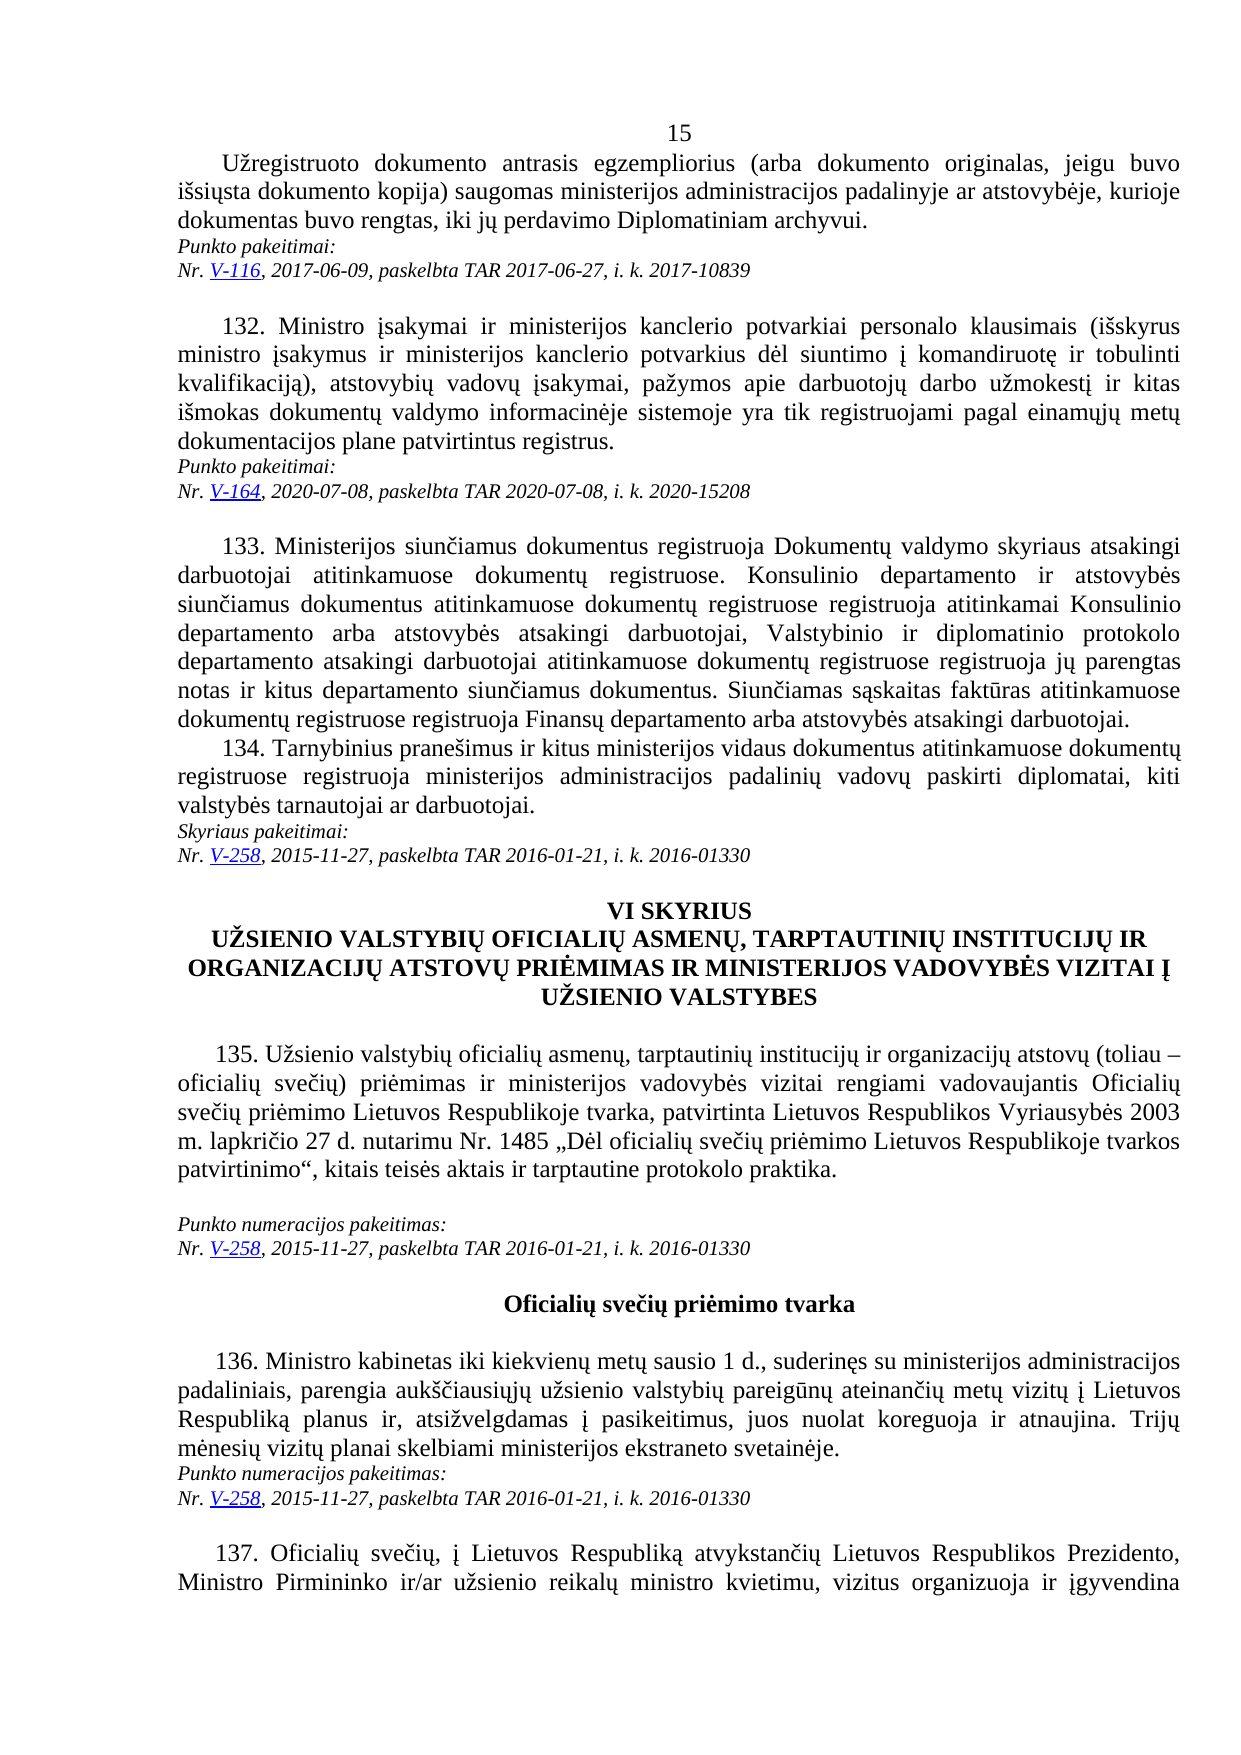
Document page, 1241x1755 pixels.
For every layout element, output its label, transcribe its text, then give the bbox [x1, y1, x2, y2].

text 137. Oficialių svečių, į Lietuvos Respubliką atvykstančių Lietuvos Respublikos Prezidento, Ministro Pirmininko ir/ar užsienio reikalų ministro kvietimu, vizitus organizuoja ir įgyvendina [177, 1538, 1181, 1596]
text Nr. V-258, 2015-11-27, paskelbta TAR 2016-01-21, i. k. 2016-01330 [177, 1485, 1181, 1509]
text 136. Ministro kabinetas iki kiekvienų metų sausio 1 d., suderinęs su ministerijos administracijos padaliniais, parengia aukščiausiųjų užsienio valstybių pareigūnų ateinančių metų vizitų į Lietuvos Respubliką planus ir, atsižvelgdamas į pasikeitimus, juos nuolat koreguoja ir atnaujina. Trijų mėnesių vizitų planai skelbiami ministerijos ekstraneto svetainėje. [177, 1346, 1181, 1461]
text 133. Ministerijos siunčiamus dokumentus registruoja Dokumentų valdymo skyriaus atsakingi darbuotojai atitinkamuose dokumentų registruose. Konsulinio departamento ir atstovybės siunčiamus dokumentus atitinkamuose dokumentų registruose registruoja atitinkamai Konsulinio departamento arba atstovybės atsakingi darbuotojai, Valstybinio ir diplomatinio protokolo departamento atsakingi darbuotojai atitinkamuose dokumentų registruose registruoja jų parengtas notas ir kitus departamento siunčiamus dokumentus. Siunčiamas sąskaitas faktūras atitinkamuose dokumentų registruose registruoja Finansų departamento arba atstovybės atsakingi darbuotojai. [177, 531, 1181, 733]
text Skyriaus pakeitimai: [177, 819, 1181, 843]
text 134. Tarnybinius pranešimus ir kitus ministerijos vidaus dokumentus atitinkamuose dokumentų registruose registruoja ministerijos administracijos padalinių vadovų paskirti diplomatai, kiti valstybės tarnautojai ar darbuotojai. [177, 733, 1181, 819]
text Punkto numeracijos pakeitimas: [177, 1461, 1181, 1485]
text 132. Ministro įsakymai ir ministerijos kanclerio potvarkiai personalo klausimais (išskyrus ministro įsakymus ir ministerijos kanclerio potvarkius dėl siuntimo į komandiruotę ir tobulinti kvalifikaciją), atstovybių vadovų įsakymai, pažymos apie darbuotojų darbo užmokestį ir kitas išmokas dokumentų valdymo informacinėje sistemoje yra tik registruojami pagal einamųjų metų dokumentacijos plane patvirtintus registrus. [177, 311, 1181, 454]
text Punkto pakeitimai: [177, 234, 1181, 258]
text UŽSIENIO VALSTYBIŲ OFICIALIŲ ASMENŲ, TARPTAUTINIŲ INSTITUCIJŲ IR ORGANIZACIJŲ ATSTOVŲ PRIĖMIMAS IR MINISTERIJOS VADOVYBĖS VIZITAI Į UŽSIENIO VALSTYBES [177, 924, 1181, 1011]
text VI SKYRIUS [177, 896, 1181, 924]
text Nr. V-258, 2015-11-27, paskelbta TAR 2016-01-21, i. k. 2016-01330 [177, 1236, 1181, 1260]
text Nr. V-258, 2015-11-27, paskelbta TAR 2016-01-21, i. k. 2016-01330 [177, 843, 1181, 867]
text Punkto numeracijos pakeitimas: [177, 1212, 1181, 1236]
text Užregistruoto dokumento antrasis egzempliorius (arba dokumento originalas, jeigu buvo išsiųsta dokumento kopija) saugomas ministerijos administracijos padalinyje ar atstovybėje, kurioje dokumentas buvo rengtas, iki jų perdavimo Diplomatiniam archyvui. [177, 148, 1181, 234]
text 135. Užsienio valstybių oficialių asmenų, tarptautinių institucijų ir organizacijų atstovų (toliau – oficialių svečių) priėmimas ir ministerijos vadovybės vizitai rengiami vadovaujantis Oficialių svečių priėmimo Lietuvos Respublikoje tvarka, patvirtinta Lietuvos Respublikos Vyriausybės 2003 m. lapkričio 27 d. nutarimu Nr. 1485 „Dėl oficialių svečių priėmimo Lietuvos Respublikoje tvarkos patvirtinimo“, kitais teisės aktais ir tarptautine protokolo praktika. [177, 1039, 1181, 1183]
text Oficialių svečių priėmimo tvarka [177, 1289, 1181, 1318]
text Nr. V-164, 2020-07-08, paskelbta TAR 2020-07-08, i. k. 2020-15208 [177, 478, 1181, 503]
text Nr. V-116, 2017-06-09, paskelbta TAR 2017-06-27, i. k. 2017-10839 [177, 258, 1181, 282]
text Punkto pakeitimai: [177, 454, 1181, 478]
